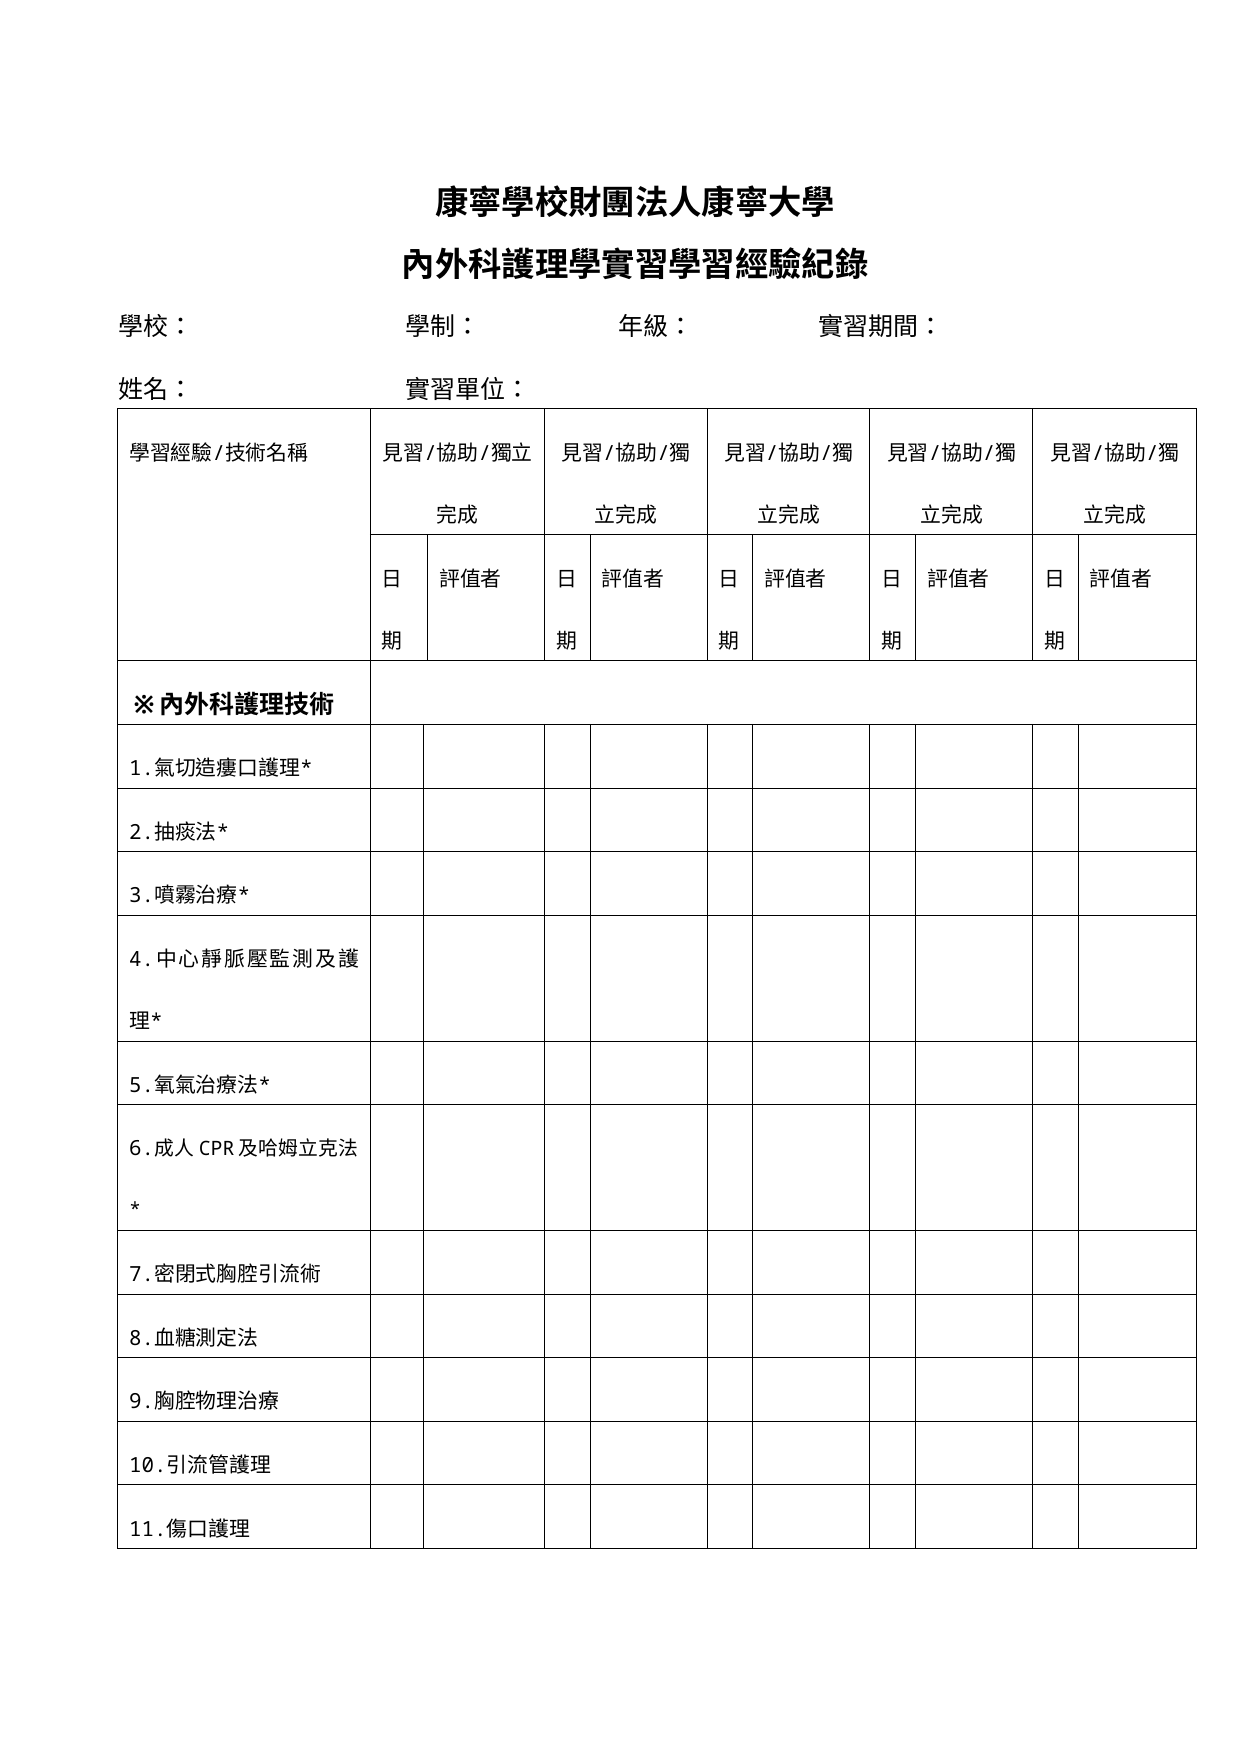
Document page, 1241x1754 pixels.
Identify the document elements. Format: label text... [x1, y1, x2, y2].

table_cell [1079, 852, 1196, 914]
table_cell [1033, 789, 1078, 851]
table_cell [545, 852, 590, 914]
table_cell [424, 1295, 544, 1357]
table_cell [916, 852, 1032, 914]
table_cell [545, 1295, 590, 1357]
table_cell [870, 1105, 915, 1230]
table_cell [1033, 1105, 1078, 1230]
table_cell [916, 1042, 1032, 1104]
table_cell [424, 1422, 544, 1484]
table_cell [1079, 1485, 1196, 1548]
table_cell [753, 1105, 869, 1230]
table_header 學習經驗/技術名稱 [118, 409, 370, 660]
table_cell 9.胸腔物理治療 [118, 1358, 370, 1421]
table_cell [1033, 1231, 1078, 1294]
table_cell [916, 1422, 1032, 1484]
table_cell [708, 1295, 752, 1357]
table_cell [545, 725, 590, 787]
table_cell [424, 1105, 544, 1230]
table_cell [424, 852, 544, 914]
table_cell [591, 1295, 707, 1357]
table_cell [1033, 1422, 1078, 1484]
table_cell 評值者 [591, 535, 707, 660]
table_cell [1033, 852, 1078, 914]
table_cell [371, 1231, 423, 1294]
table_cell [424, 1358, 544, 1421]
table_cell [545, 916, 590, 1041]
table_cell [371, 1295, 423, 1357]
table_cell [371, 852, 423, 914]
text 姓名： 實習單位： [118, 346, 1152, 408]
table_cell [545, 1042, 590, 1104]
table_cell 日期 [870, 535, 915, 660]
table_cell [1079, 1358, 1196, 1421]
table_cell [916, 1485, 1032, 1548]
table_cell 10.引流管護理 [118, 1422, 370, 1484]
table_header 見習/協助/獨立完成 [371, 409, 544, 534]
table_cell [591, 852, 707, 914]
table_cell [371, 1485, 423, 1548]
table_cell 評值者 [1079, 535, 1196, 660]
table_cell [371, 916, 423, 1041]
table_cell [916, 1231, 1032, 1294]
table_cell [753, 1295, 869, 1357]
table_cell [708, 852, 752, 914]
table_cell [371, 1358, 423, 1421]
table_cell [1033, 725, 1078, 787]
table_cell [753, 1231, 869, 1294]
table_cell [545, 789, 590, 851]
table_cell [1079, 1422, 1196, 1484]
table_cell [591, 1231, 707, 1294]
table_cell [1079, 916, 1196, 1041]
table_header 見習/協助/獨立完成 [545, 409, 707, 534]
table_cell [916, 1105, 1032, 1230]
table_cell [424, 916, 544, 1041]
table_cell [1079, 1295, 1196, 1357]
table_cell [870, 1042, 915, 1104]
table_cell [1079, 1231, 1196, 1294]
table_header 見習/協助/獨立完成 [1033, 409, 1196, 534]
table_cell [424, 1231, 544, 1294]
table_cell [870, 1295, 915, 1357]
table_cell [545, 1485, 590, 1548]
table_cell [1079, 725, 1196, 787]
table_cell [870, 1485, 915, 1548]
table_cell [753, 852, 869, 914]
table_cell [753, 725, 869, 787]
table_cell 評值者 [916, 535, 1032, 660]
table_cell [371, 1105, 423, 1230]
table_cell [708, 1231, 752, 1294]
table_cell [591, 1485, 707, 1548]
table_cell [916, 1295, 1032, 1357]
table_cell [424, 1485, 544, 1548]
table_cell 2.抽痰法* [118, 789, 370, 851]
table_cell [1033, 1485, 1078, 1548]
table_cell 1.氣切造瘻口護理* [118, 725, 370, 787]
table_cell [708, 1105, 752, 1230]
table_cell 評值者 [753, 535, 869, 660]
table_cell [371, 789, 423, 851]
table_header 見習/協助/獨立完成 [708, 409, 869, 534]
table_cell [708, 1485, 752, 1548]
table_cell [753, 789, 869, 851]
table_cell [424, 725, 544, 787]
text 學校： 學制： 年級： 實習期間： [118, 283, 1152, 346]
table_cell 6.成人CPR及哈姆立克法* [118, 1105, 370, 1230]
table_cell [916, 789, 1032, 851]
table_cell [870, 789, 915, 851]
table_cell [1033, 1042, 1078, 1104]
table_cell 3.噴霧治療* [118, 852, 370, 914]
table_cell 5.氧氣治療法* [118, 1042, 370, 1104]
table_cell [753, 916, 869, 1041]
table_cell [371, 1042, 423, 1104]
table_cell [916, 916, 1032, 1041]
table_cell 日期 [371, 535, 427, 660]
table_cell [753, 1042, 869, 1104]
table_cell 日期 [1033, 535, 1078, 660]
table_cell [1033, 916, 1078, 1041]
table_cell [371, 1422, 423, 1484]
table_cell [708, 916, 752, 1041]
table_cell [371, 725, 423, 787]
table_cell [545, 1231, 590, 1294]
table_cell [870, 852, 915, 914]
table_cell [591, 1422, 707, 1484]
table_cell [708, 1358, 752, 1421]
table_cell [708, 725, 752, 787]
table_cell [1033, 1358, 1078, 1421]
table_cell [870, 1231, 915, 1294]
table_cell [545, 1105, 590, 1230]
text 內外科護理學實習學習經驗紀錄 [118, 221, 1152, 283]
table_cell 4.中心靜脈壓監測及護理* [118, 916, 370, 1041]
table_cell 7.密閉式胸腔引流術 [118, 1231, 370, 1294]
table_cell [1079, 1105, 1196, 1230]
table_cell [708, 1042, 752, 1104]
table_cell [753, 1422, 869, 1484]
table_cell 日期 [708, 535, 752, 660]
table_cell 評值者 [428, 535, 544, 660]
table_cell [545, 1358, 590, 1421]
table_cell [1079, 1042, 1196, 1104]
table_cell [870, 916, 915, 1041]
table_cell [708, 789, 752, 851]
table_cell ※內外科護理技術 [118, 661, 370, 724]
table_cell 11.傷口護理 [118, 1485, 370, 1548]
table_cell [591, 1105, 707, 1230]
table_cell [371, 661, 1196, 724]
table_cell [916, 1358, 1032, 1421]
table_cell [708, 1422, 752, 1484]
table_cell [753, 1358, 869, 1421]
table_cell [591, 1042, 707, 1104]
table_cell [424, 1042, 544, 1104]
table_cell 8.血糖測定法 [118, 1295, 370, 1357]
table_cell [591, 725, 707, 787]
table_cell [870, 725, 915, 787]
table_cell [916, 725, 1032, 787]
table_cell [591, 916, 707, 1041]
table_cell [1079, 789, 1196, 851]
table_cell [424, 789, 544, 851]
table_cell [870, 1422, 915, 1484]
table_header 見習/協助/獨立完成 [870, 409, 1032, 534]
table_cell [870, 1358, 915, 1421]
table_cell [591, 1358, 707, 1421]
table_cell [1033, 1295, 1078, 1357]
table_cell [591, 789, 707, 851]
table_cell [545, 1422, 590, 1484]
table_cell [753, 1485, 869, 1548]
table_cell 日期 [545, 535, 590, 660]
text 康寧學校財團法人康寧大學 [118, 158, 1152, 221]
